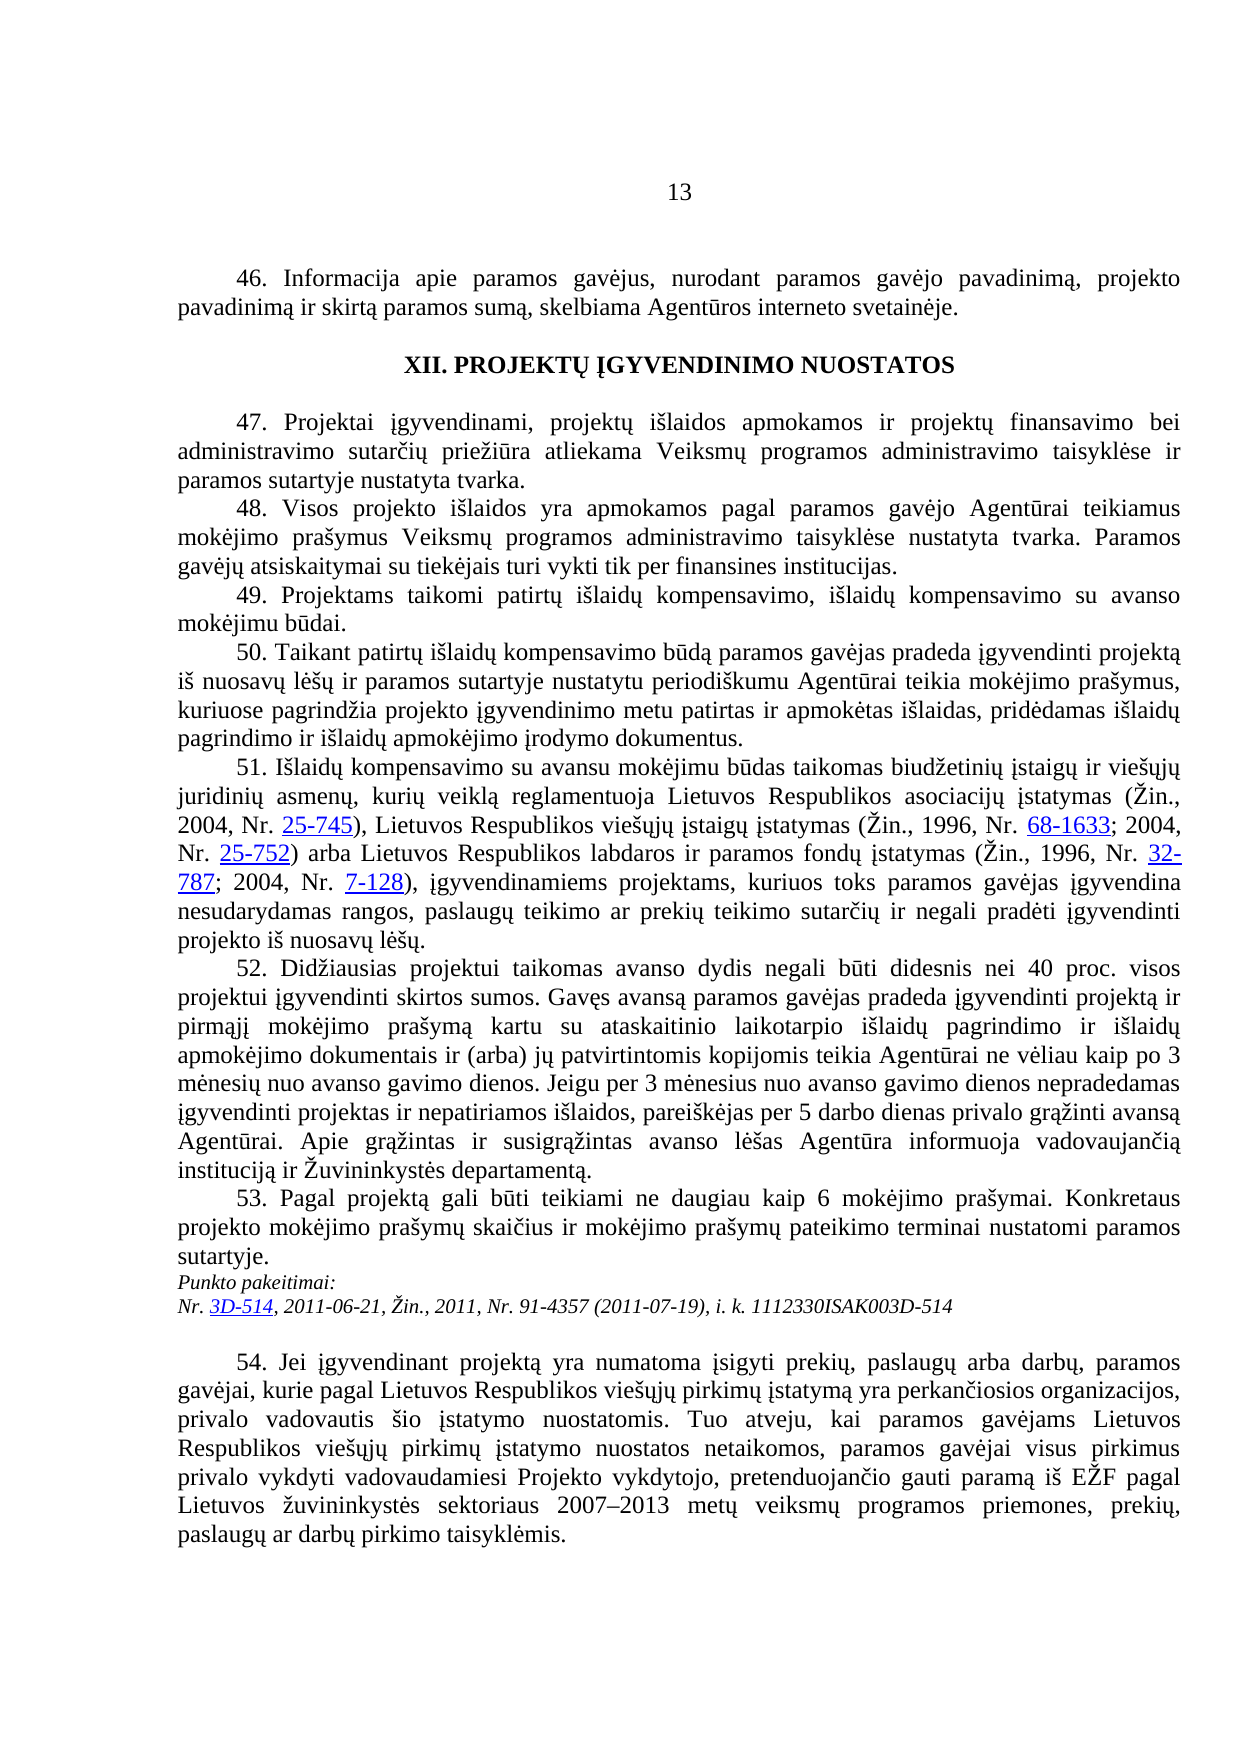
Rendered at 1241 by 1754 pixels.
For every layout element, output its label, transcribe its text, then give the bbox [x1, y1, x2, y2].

text 50. Taikant patirtų išlaidų kompensavimo būdą paramos gavėjas pradeda įgyvendinti projektą iš nuosavų lėšų ir paramos sutartyje nustatytu periodiškumu Agentūrai teikia mokėjimo prašymus, kuriuose pagrindžia projekto įgyvendinimo metu patirtas ir apmokėtas išlaidas, pridėdamas išlaidų pagrindimo ir išlaidų apmokėjimo įrodymo dokumentus. [177, 637, 1181, 752]
text 51. Išlaidų kompensavimo su avansu mokėjimu būdas taikomas biudžetinių įstaigų ir viešųjų juridinių asmenų, kurių veiklą reglamentuoja Lietuvos Respublikos asociacijų įstatymas (Žin., 2004, Nr. 25-745), Lietuvos Respublikos viešųjų įstaigų įstatymas (Žin., 1996, Nr. 68-1633; 2004, Nr. 25-752) arba Lietuvos Respublikos labdaros ir paramos fondų įstatymas (Žin., 1996, Nr. 32-787; 2004, Nr. 7-128), įgyvendinamiems projektams, kuriuos toks paramos gavėjas įgyvendina nesudarydamas rangos, paslaugų teikimo ar prekių teikimo sutarčių ir negali pradėti įgyvendinti projekto iš nuosavų lėšų. [177, 752, 1181, 953]
text XII. PROJEKTŲ ĮGYVENDINIMO NUOSTATOS [177, 350, 1181, 378]
text 49. Projektams taikomi patirtų išlaidų kompensavimo, išlaidų kompensavimo su avanso mokėjimu būdai. [177, 580, 1181, 637]
text 52. Didžiausias projektui taikomas avanso dydis negali būti didesnis nei 40 proc. visos projektui įgyvendinti skirtos sumos. Gavęs avansą paramos gavėjas pradeda įgyvendinti projektą ir pirmąjį mokėjimo prašymą kartu su ataskaitinio laikotarpio išlaidų pagrindimo ir išlaidų apmokėjimo dokumentais ir (arba) jų patvirtintomis kopijomis teikia Agentūrai ne vėliau kaip po 3 mėnesių nuo avanso gavimo dienos. Jeigu per 3 mėnesius nuo avanso gavimo dienos nepradedamas įgyvendinti projektas ir nepatiriamos išlaidos, pareiškėjas per 5 darbo dienas privalo grąžinti avansą Agentūrai. Apie grąžintas ir susigrąžintas avanso lėšas Agentūra informuoja vadovaujančią instituciją ir Žuvininkystės departamentą. [177, 953, 1181, 1183]
text 46. Informacija apie paramos gavėjus, nurodant paramos gavėjo pavadinimą, projekto pavadinimą ir skirtą paramos sumą, skelbiama Agentūros interneto svetainėje. [177, 263, 1181, 321]
text Punkto pakeitimai: [177, 1270, 1181, 1294]
text Nr. 3D-514, 2011-06-21, Žin., 2011, Nr. 91-4357 (2011-07-19), i. k. 1112330ISAK003D-514 [177, 1294, 1181, 1318]
text 54. Jei įgyvendinant projektą yra numatoma įsigyti prekių, paslaugų arba darbų, paramos gavėjai, kurie pagal Lietuvos Respublikos viešųjų pirkimų įstatymą yra perkančiosios organizacijos, privalo vadovautis šio įstatymo nuostatomis. Tuo atveju, kai paramos gavėjams Lietuvos Respublikos viešųjų pirkimų įstatymo nuostatos netaikomos, paramos gavėjai visus pirkimus privalo vykdyti vadovaudamiesi Projekto vykdytojo, pretenduojančio gauti paramą iš EŽF pagal Lietuvos žuvininkystės sektoriaus 2007–2013 metų veiksmų programos priemones, prekių, paslaugų ar darbų pirkimo taisyklėmis. [177, 1347, 1181, 1548]
text 47. Projektai įgyvendinami, projektų išlaidos apmokamos ir projektų finansavimo bei administravimo sutarčių priežiūra atliekama Veiksmų programos administravimo taisyklėse ir paramos sutartyje nustatyta tvarka. [177, 407, 1181, 493]
text 48. Visos projekto išlaidos yra apmokamos pagal paramos gavėjo Agentūrai teikiamus mokėjimo prašymus Veiksmų programos administravimo taisyklėse nustatyta tvarka. Paramos gavėjų atsiskaitymai su tiekėjais turi vykti tik per finansines institucijas. [177, 493, 1181, 580]
text 53. Pagal projektą gali būti teikiami ne daugiau kaip 6 mokėjimo prašymai. Konkretaus projekto mokėjimo prašymų skaičius ir mokėjimo prašymų pateikimo terminai nustatomi paramos sutartyje. [177, 1183, 1181, 1270]
